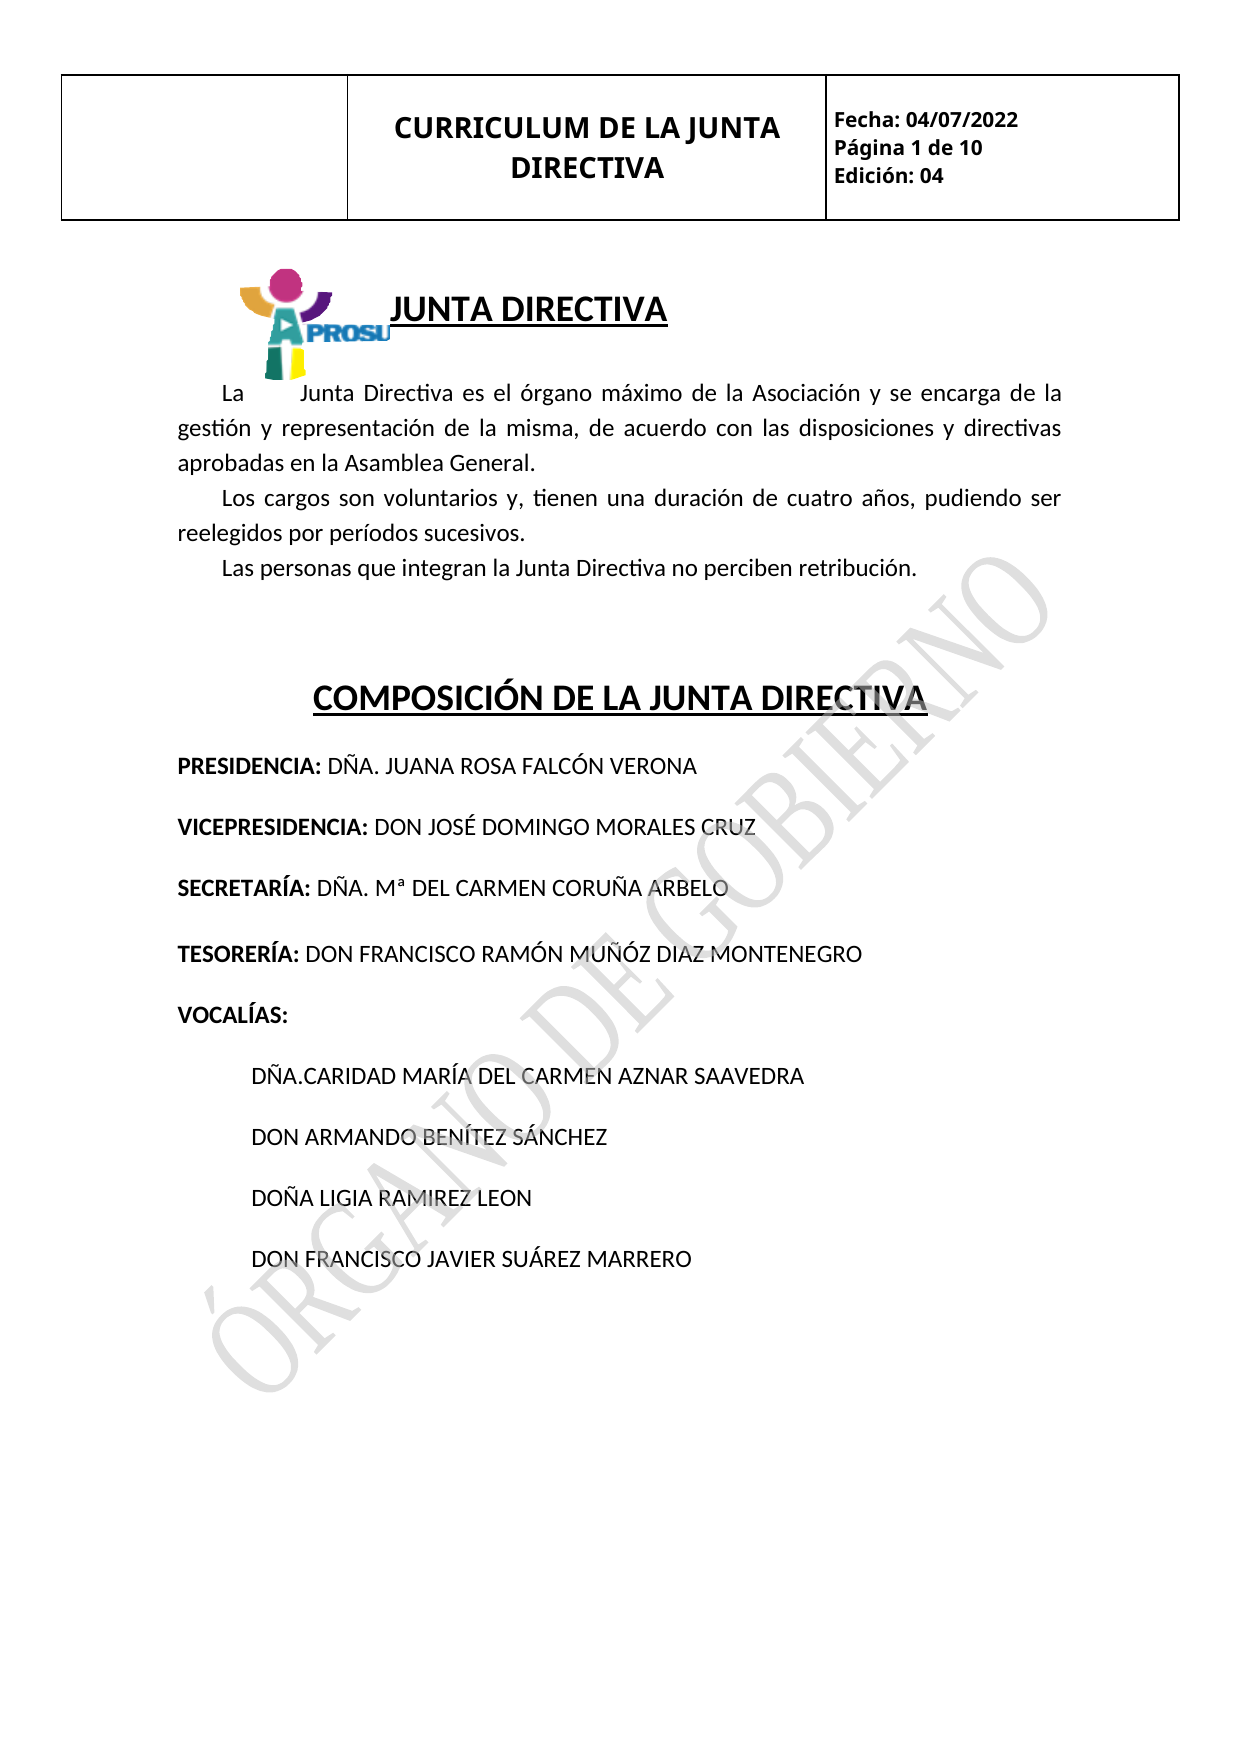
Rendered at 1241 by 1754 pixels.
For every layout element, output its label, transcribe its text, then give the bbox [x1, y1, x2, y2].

text [538, 999, 605, 1030]
text [891, 751, 1063, 781]
text VICEPRESIDENCIA: DON JOSÉ DOMINGO MORALES CRUZ [177, 812, 784, 842]
text DON FRANCISCO JAVIER SUÁREZ MARRERO [322, 1243, 392, 1274]
text Los cargos son voluntarios y, tienen una duración de cuatro años, pudiendo ser reelegidos por períodos sucesivos. [177, 482, 1063, 547]
text PRESIDENCIA: DÑA. JUANA ROSA FALCÓN VERONA [177, 751, 818, 781]
text DOÑA LIGIA RAMIREZ LEON [177, 1182, 392, 1213]
text DON ARMANDO BENÍTEZ SÁNCHEZ [177, 1121, 466, 1152]
text COMPOSICIÓN DE LA JUNTA DIRECTIVA [177, 674, 862, 720]
text DON FRANCISCO JAVIER SUÁREZ MARRERO [177, 1243, 330, 1274]
text [630, 999, 661, 1015]
text DOÑA LIGIA RAMIREZ LEON [459, 1182, 1063, 1213]
text [828, 812, 1063, 842]
text [594, 999, 638, 1030]
text SECRETARÍA: DÑA. Mª DEL CARMEN CORUÑA ARBELO [771, 873, 1063, 903]
text DÑA.CARIDAD MARÍA DEL CARMEN AZNAR SAAVEDRA [472, 1062, 530, 1091]
text La Junta Directiva es el órgano máximo de la Asociación y se encarga de la gestión y representación de la misma, de acuerdo con las disposiciones y directivas aprobadas en la Asamblea General. [177, 377, 1063, 477]
text DÑA.CARIDAD MARÍA DEL CARMEN AZNAR SAAVEDRA [514, 1060, 1063, 1091]
text [854, 751, 899, 780]
text TESORERÍA: DON FRANCISCO RAMÓN MUÑÓZ DIAZ MONTENEGRO [177, 938, 598, 969]
text COMPOSICIÓN DE LA JUNTA DIRECTIVA [909, 674, 1063, 720]
text DON FRANCISCO JAVIER SUÁREZ MARRERO [385, 1243, 1063, 1274]
text Las personas que integran la Junta Directiva no perciben retribución. [177, 552, 1063, 582]
text [782, 812, 825, 842]
text [642, 999, 1063, 1030]
text JUNTA DIRECTIVA [177, 285, 1063, 331]
text DOÑA LIGIA RAMIREZ LEON [409, 1182, 466, 1206]
text TESORERÍA: DON FRANCISCO RAMÓN MUÑÓZ DIAZ MONTENEGRO [613, 938, 1063, 969]
text SECRETARÍA: DÑA. Mª DEL CARMEN CORUÑA ARBELO [655, 873, 717, 903]
text COMPOSICIÓN DE LA JUNTA DIRECTIVA [839, 690, 883, 713]
text DON ARMANDO BENÍTEZ SÁNCHEZ [466, 1121, 1063, 1152]
text VOCALÍAS: [177, 999, 542, 1030]
text SECRETARÍA: DÑA. Mª DEL CARMEN CORUÑA ARBELO [177, 873, 663, 903]
text [805, 751, 864, 781]
text SECRETARÍA: DÑA. Mª DEL CARMEN CORUÑA ARBELO [720, 873, 775, 900]
text DÑA.CARIDAD MARÍA DEL CARMEN AZNAR SAAVEDRA [177, 1060, 475, 1091]
text COMPOSICIÓN DE LA JUNTA DIRECTIVA [867, 674, 903, 703]
